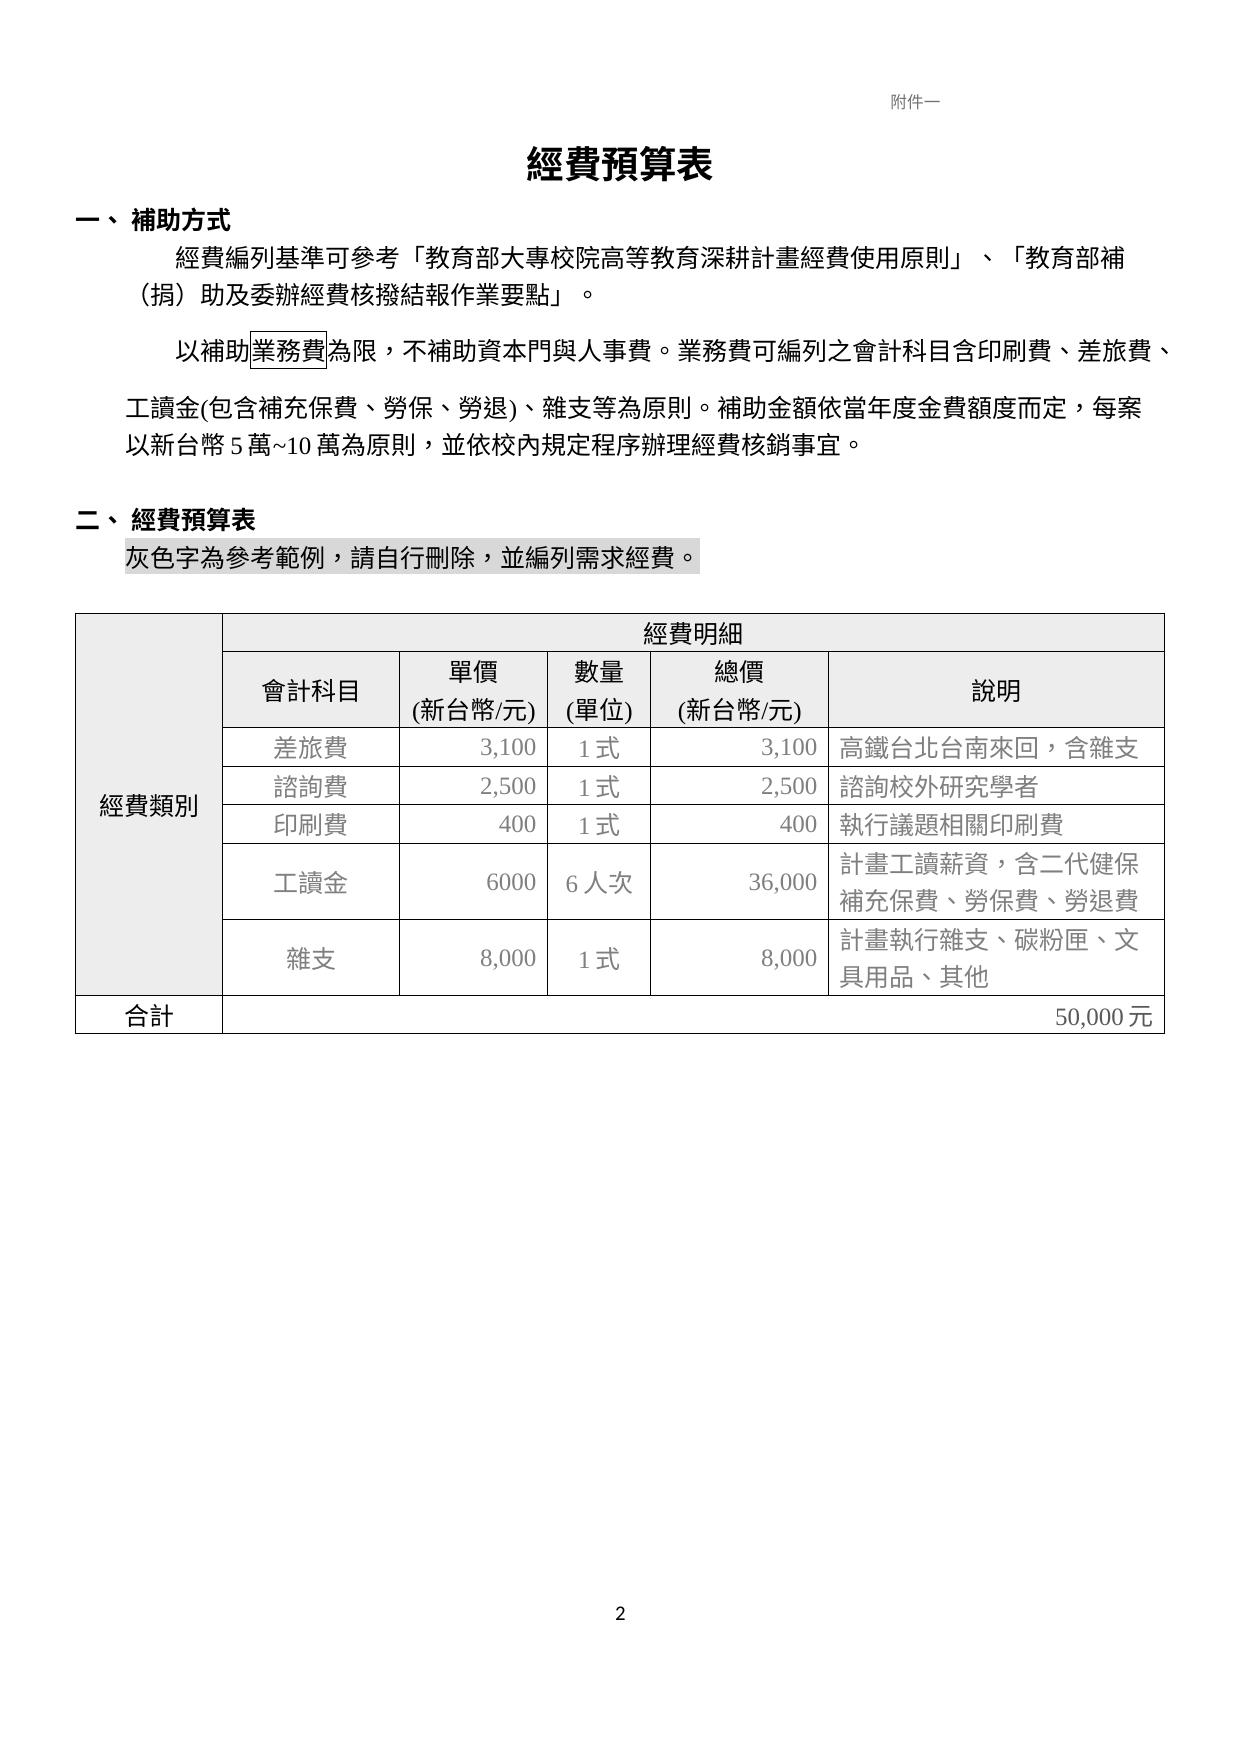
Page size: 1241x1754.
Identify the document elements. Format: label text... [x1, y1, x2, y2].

table_cell 總價 (新台幣/元) [651, 652, 828, 727]
table_cell 計畫工讀薪資，含二代健保補充保費、勞保費、勞退費 [829, 844, 1164, 919]
table_header 經費明細 [223, 614, 1164, 651]
table_cell 3,100 [400, 728, 547, 766]
table_cell 說明 [829, 652, 1164, 727]
table_cell 50,000元 [223, 996, 1164, 1033]
table_cell 諮詢校外研究學者 [829, 767, 1164, 804]
table_cell 1式 [548, 805, 650, 843]
table_cell 6人次 [548, 844, 650, 919]
table_cell 1式 [548, 728, 650, 766]
table_cell 數量(單位) [548, 652, 650, 727]
table_cell 高鐵台北台南來回，含雜支 [829, 728, 1164, 766]
table_cell 印刷費 [223, 805, 399, 843]
table_cell 雜支 [223, 920, 399, 995]
table_cell 8,000 [400, 920, 547, 995]
text 以補助業務費為限，不補助資本門與人事費。業務費可編列之會計科目含印刷費、差旅費、工讀金(包含補充保費、勞保、勞退)、雜支等為原則。補助金額依當年度金費額度而定，每案以新台幣5萬~10萬為原則，並依校內規定程序辦理經費核銷事宜。 [125, 312, 1165, 462]
table_cell 合計 [76, 996, 222, 1033]
table_cell 400 [400, 805, 547, 843]
table_cell 工讀金 [223, 844, 399, 919]
table_cell 3,100 [651, 728, 828, 766]
table_cell 400 [651, 805, 828, 843]
table_cell 2,500 [400, 767, 547, 804]
table_cell 計畫執行雜支、碳粉匣、文具用品、其他 [829, 920, 1164, 995]
text 經費預算表 [75, 125, 1165, 200]
table_cell 執行議題相關印刷費 [829, 805, 1164, 843]
table_cell 1式 [548, 920, 650, 995]
list 灰色字為參考範例，請自行刪除，並編列需求經費。 [125, 537, 1165, 575]
list 經費預算表 [75, 500, 1165, 537]
table_header 經費類別 [76, 614, 222, 995]
list 補助方式 [75, 200, 1165, 237]
table_cell 8,000 [651, 920, 828, 995]
table_cell 2,500 [651, 767, 828, 804]
text 經費編列基準可參考「教育部大專校院高等教育深耕計畫經費使用原則」、「教育部補（捐）助及委辦經費核撥結報作業要點」。 [125, 237, 1165, 312]
table_cell 諮詢費 [223, 767, 399, 804]
table_cell 1式 [548, 767, 650, 804]
table_cell 會計科目 [223, 652, 399, 727]
table_cell 36,000 [651, 844, 828, 919]
table_cell 差旅費 [223, 728, 399, 766]
table_cell 6000 [400, 844, 547, 919]
table_cell 單價 (新台幣/元) [400, 652, 547, 727]
